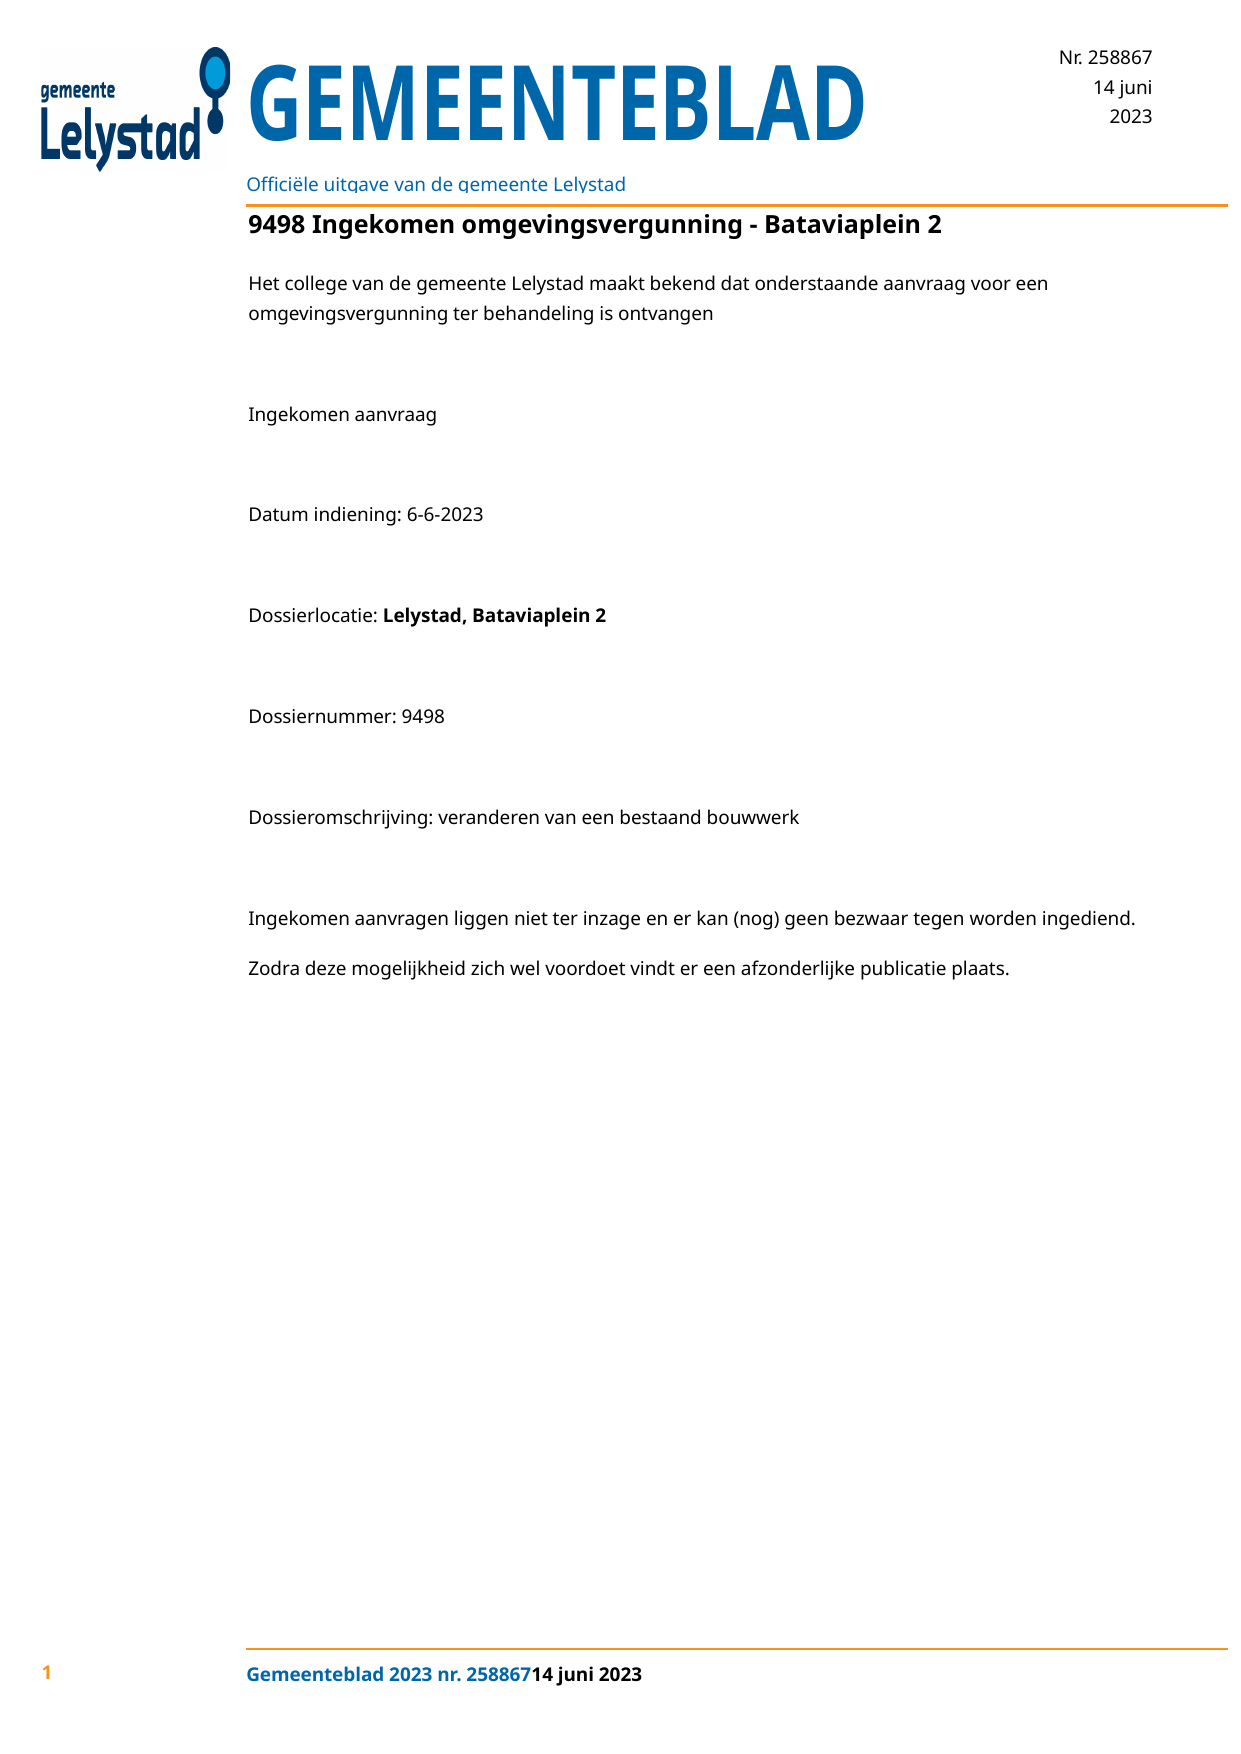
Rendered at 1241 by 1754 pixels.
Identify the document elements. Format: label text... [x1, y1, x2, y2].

text Ingekomen aanvragen liggen niet ter inzage en er kan (nog) geen bezwaar tegen worden ingediend. [248, 905, 1152, 931]
text Zodra deze mogelijkheid zich wel voordoet vindt er een afzonderlijke publicatie plaats. [248, 955, 1152, 981]
text Het college van de gemeente Lelystad maakt bekend dat onderstaande aanvraag voor een omgevingsvergunning ter behandeling is ontvangen [248, 270, 1152, 326]
text Dossierlocatie: Lelystad, Bataviaplein 2 [248, 602, 1152, 628]
text Dossiernummer: 9498 [248, 703, 1152, 729]
text Datum indiening: 6-6-2023 [248, 502, 1152, 527]
picture [41, 47, 231, 172]
text Dossieromschrijving: veranderen van een bestaand bouwwerk [248, 804, 1152, 830]
text Ingekomen aanvraag [248, 401, 1152, 426]
text 9498 Ingekomen omgevingsvergunning - Bataviaplein 2 [248, 207, 1152, 241]
